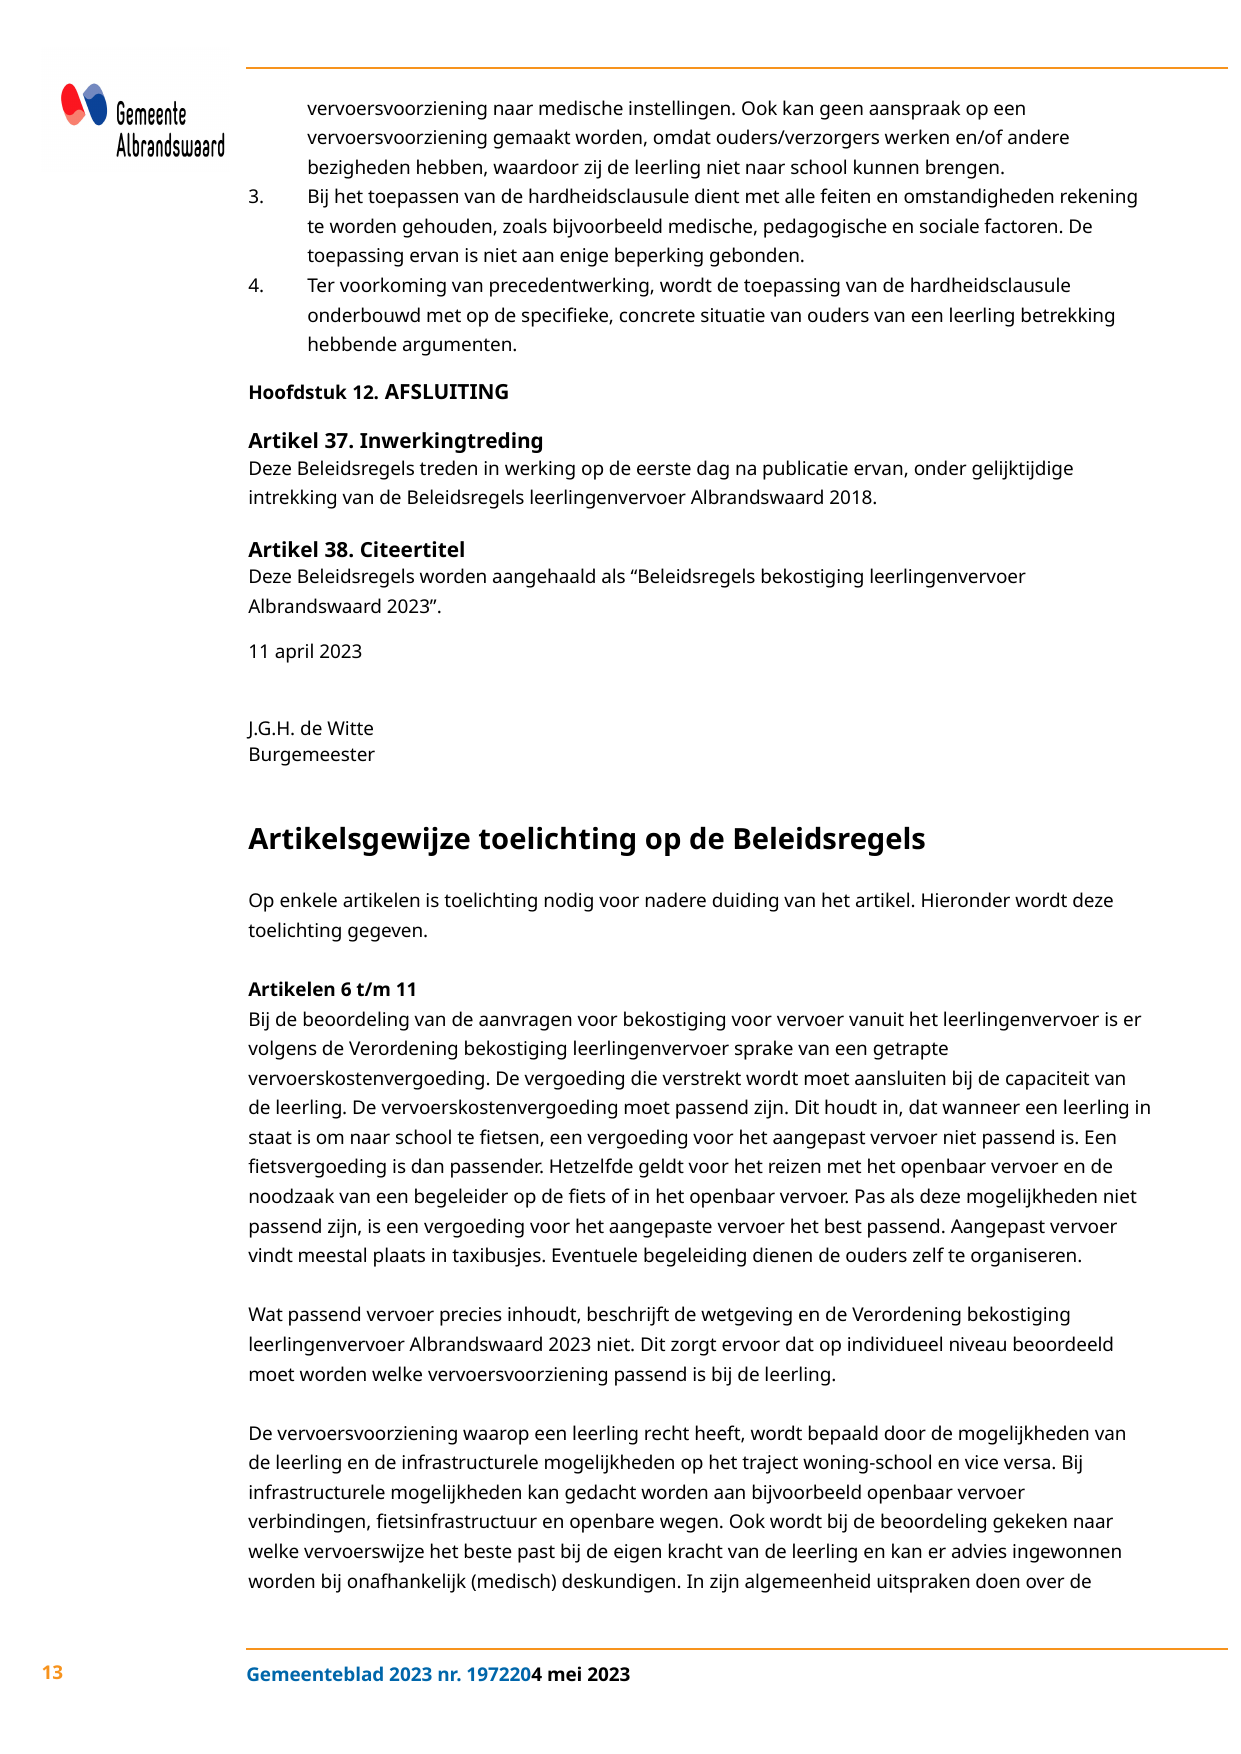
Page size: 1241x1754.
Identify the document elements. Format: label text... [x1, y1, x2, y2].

text Deze Beleidsregels worden aangehaald als “Beleidsregels bekostiging leerlingenvervoer Albrandswaard 2023”. [248, 563, 1152, 618]
text Deze Beleidsregels treden in werking op de eerste dag na publicatie ervan, onder gelijktijdige intrekking van de Beleidsregels leerlingenvervoer Albrandswaard 2018. [248, 455, 1152, 510]
text Artikel 38. Citeertitel [248, 535, 1152, 563]
text Artikelsgewijze toelichting op de Beleidsregels [248, 818, 1152, 858]
text Burgemeester [248, 741, 1152, 767]
list Bij het toepassen van de hardheidsclausule dient met alle feiten en omstandigheden rekening te worden gehouden, zoals bijvoorbeeld medische, pedagogische en sociale factoren. De toepassing ervan is niet aan enige beperking gebonden. [248, 183, 1152, 268]
text Artikelen 6 t/m 11 [248, 976, 1152, 1002]
picture [41, 47, 231, 172]
text 11 april 2023 [248, 638, 1152, 664]
text Bij de beoordeling van de aanvragen voor bekostiging voor vervoer vanuit het leerlingenvervoer is er volgens de Verordening bekostiging leerlingenvervoer sprake van een getrapte vervoerskostenvergoeding. De vergoeding die verstrekt wordt moet aansluiten bij de capaciteit van de leerling. De vervoerskostenvergoeding moet passend zijn. Dit houdt in, dat wanneer een leerling in staat is om naar school te fietsen, een vergoeding voor het aangepast vervoer niet passend is. Een fietsvergoeding is dan passender. Hetzelfde geldt voor het reizen met het openbaar vervoer en de noodzaak van een begeleider op de fiets of in het openbaar vervoer. Pas als deze mogelijkheden niet passend zijn, is een vergoeding voor het aangepaste vervoer het best passend. Aangepast vervoer vindt meestal plaats in taxibusjes. Eventuele begeleiding dienen de ouders zelf te organiseren. [248, 1006, 1152, 1268]
text De vervoersvoorziening waarop een leerling recht heeft, wordt bepaald door de mogelijkheden van de leerling en de infrastructurele mogelijkheden op het traject woning-school en vice versa. Bij infrastructurele mogelijkheden kan gedacht worden aan bijvoorbeeld openbaar vervoer verbindingen, fietsinfrastructuur en openbare wegen. Ook wordt bij de beoordeling gekeken naar welke vervoerswijze het beste past bij de eigen kracht van de leerling en kan er advies ingewonnen worden bij onafhankelijk (medisch) deskundigen. In zijn algemeenheid uitspraken doen over de [248, 1420, 1152, 1593]
list Ter voorkoming van precedentwerking, wordt de toepassing van de hardheidsclausule onderbouwd met op de specifieke, concrete situatie van ouders van een leerling betrekking hebbende argumenten. [248, 272, 1152, 357]
text J.G.H. de Witte [248, 716, 1152, 741]
text Op enkele artikelen is toelichting nodig voor nadere duiding van het artikel. Hieronder wordt deze toelichting gegeven. [248, 887, 1152, 943]
text Hoofdstuk 12. AFSLUITING [248, 377, 1152, 406]
text Artikel 37. Inwerkingtreding [248, 426, 1152, 455]
text Wat passend vervoer precies inhoudt, beschrijft de wetgeving en de Verordening bekostiging leerlingenvervoer Albrandswaard 2023 niet. Dit zorgt ervoor dat op individueel niveau beoordeeld moet worden welke vervoersvoorziening passend is bij de leerling. [248, 1302, 1152, 1386]
list vervoersvoorziening naar medische instellingen. Ook kan geen aanspraak op een vervoersvoorziening gemaakt worden, omdat ouders/verzorgers werken en/of andere bezigheden hebben, waardoor zij de leerling niet naar school kunnen brengen. [248, 95, 1152, 180]
